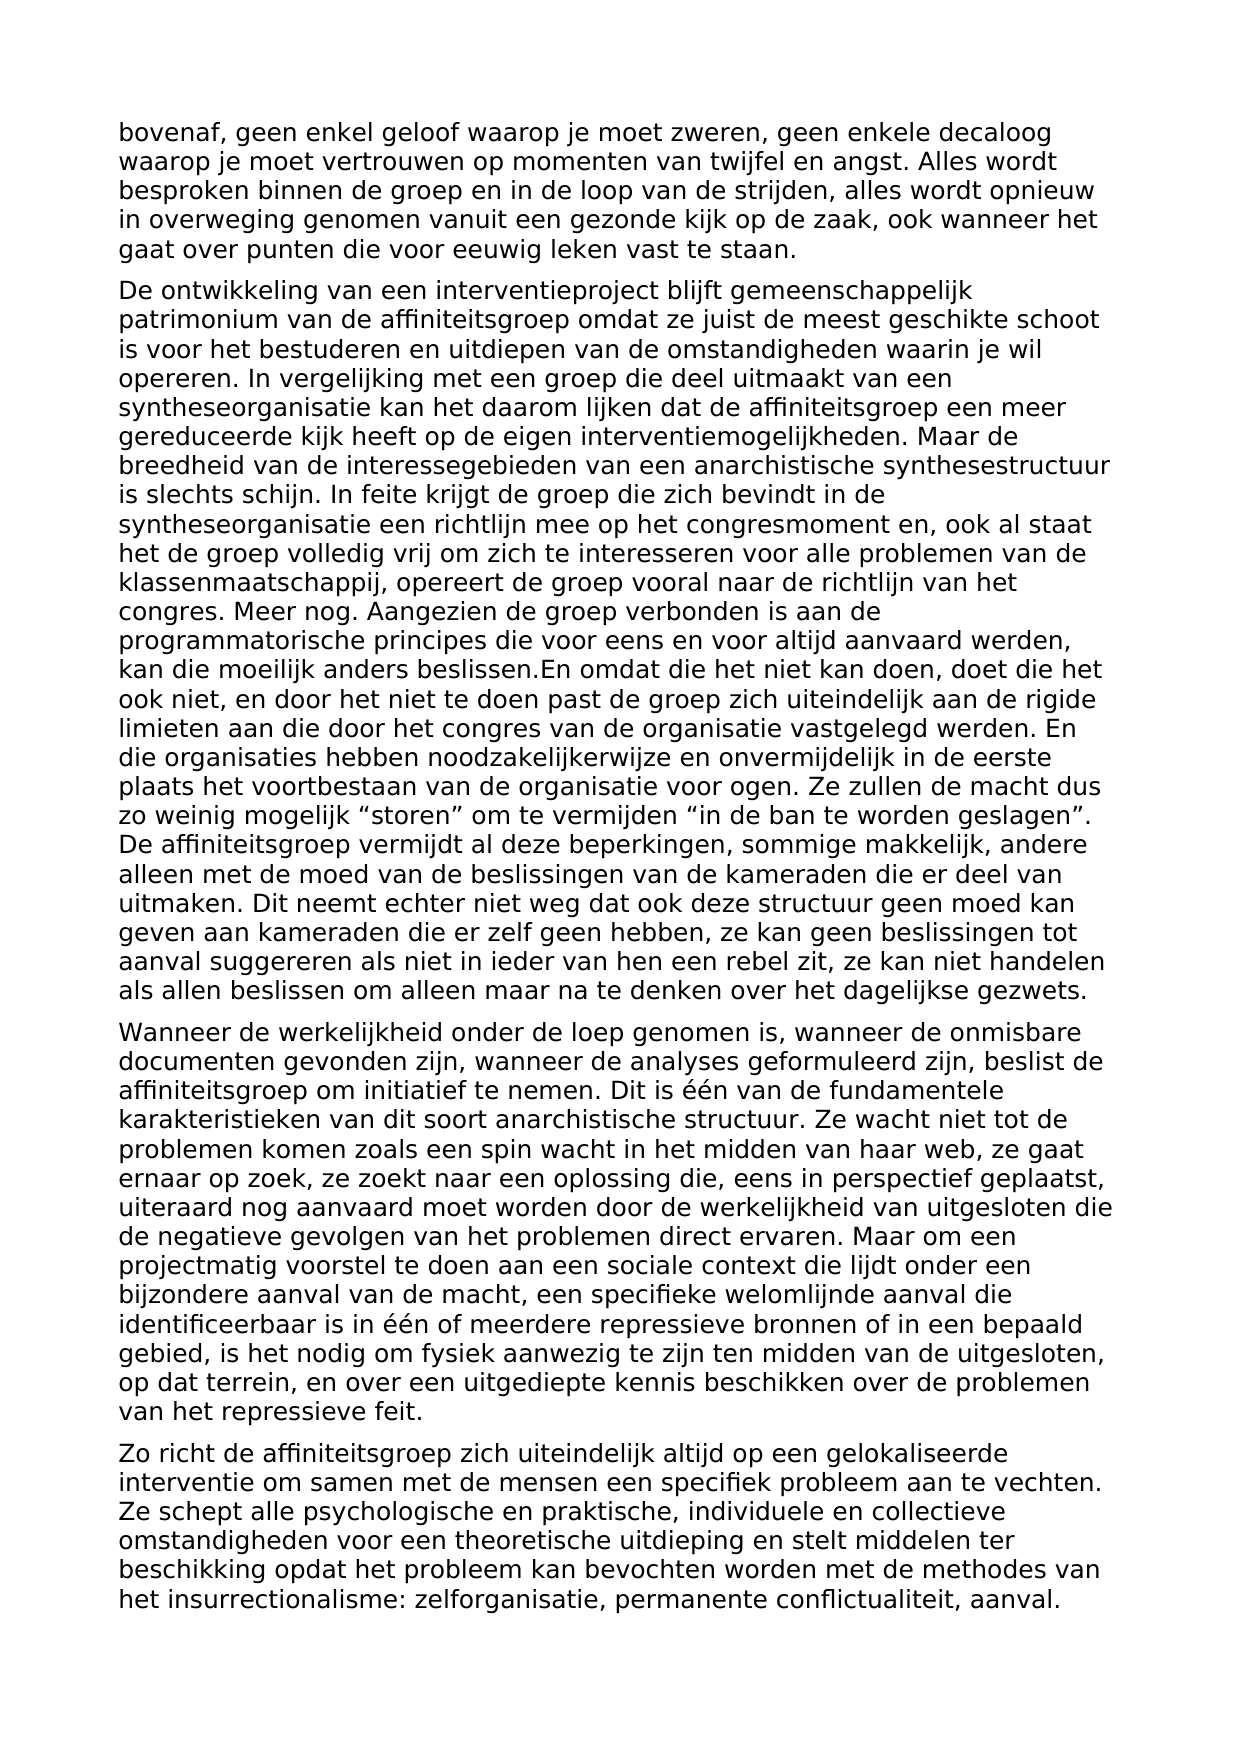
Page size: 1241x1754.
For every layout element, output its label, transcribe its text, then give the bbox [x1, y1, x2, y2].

text Wanneer de werkelijkheid onder de loep genomen is, wanneer de onmisbare documenten gevonden zijn, wanneer de analyses geformuleerd zijn, beslist de affiniteitsgroep om initiatief te nemen. Dit is één van de fundamentele karakteristieken van dit soort anarchistische structuur. Ze wacht niet tot de problemen komen zoals een spin wacht in het midden van haar web, ze gaat ernaar op zoek, ze zoekt naar een oplossing die, eens in perspectief geplaatst, uiteraard nog aanvaard moet worden door de werkelijkheid van uitgesloten die de negatieve gevolgen van het problemen direct ervaren. Maar om een projectmatig voorstel te doen aan een sociale context die lijdt onder een bijzondere aanval van de macht, een specifieke welomlijnde aanval die identificeerbaar is in één of meerdere repressieve bronnen of in een bepaald gebied, is het nodig om fysiek aanwezig te zijn ten midden van de uitgesloten, op dat terrein, en over een uitgediepte kennis beschikken over de problemen van het repressieve feit. [118, 1018, 1122, 1426]
text bovenaf, geen enkel geloof waarop je moet zweren, geen enkele decaloog waarop je moet vertrouwen op momenten van twijfel en angst. Alles wordt besproken binnen de groep en in de loop van de strijden, alles wordt opnieuw in overweging genomen vanuit een gezonde kijk op de zaak, ook wanneer het gaat over punten die voor eeuwig leken vast te staan. [118, 118, 1122, 264]
text De ontwikkeling van een interventieproject blijft gemeenschappelijk patrimonium van de affiniteitsgroep omdat ze juist de meest geschikte schoot is voor het bestuderen en uitdiepen van de omstandigheden waarin je wil opereren. In vergelijking met een groep die deel uitmaakt van een syntheseorganisatie kan het daarom lijken dat de affiniteitsgroep een meer gereduceerde kijk heeft op de eigen interventiemogelijkheden. Maar de breedheid van de interessegebieden van een anarchistische synthesestructuur is slechts schijn. In feite krijgt de groep die zich bevindt in de syntheseorganisatie een richtlijn mee op het congresmoment en, ook al staat het de groep volledig vrij om zich te interesseren voor alle problemen van de klassenmaatschappij, opereert de groep vooral naar de richtlijn van het congres. Meer nog. Aangezien de groep verbonden is aan de programmatorische principes die voor eens en voor altijd aanvaard werden, kan die moeilijk anders beslissen.En omdat die het niet kan doen, doet die het ook niet, en door het niet te doen past de groep zich uiteindelijk aan de rigide limieten aan die door het congres van de organisatie vastgelegd werden. En die organisaties hebben noodzakelijkerwijze en onvermijdelijk in de eerste plaats het voortbestaan van de organisatie voor ogen. Ze zullen de macht dus zo weinig mogelijk “storen” om te vermijden “in de ban te worden geslagen”. De affiniteitsgroep vermijdt al deze beperkingen, sommige makkelijk, andere alleen met de moed van de beslissingen van de kameraden die er deel van uitmaken. Dit neemt echter niet weg dat ook deze structuur geen moed kan geven aan kameraden die er zelf geen hebben, ze kan geen beslissingen tot aanval suggereren als niet in ieder van hen een rebel zit, ze kan niet handelen als allen beslissen om alleen maar na te denken over het dagelijkse gezwets. [118, 276, 1122, 1006]
text Zo richt de affiniteitsgroep zich uiteindelijk altijd op een gelokaliseerde interventie om samen met de mensen een specifiek probleem aan te vechten. Ze schept alle psychologische en praktische, individuele en collectieve omstandigheden voor een theoretische uitdieping en stelt middelen ter beschikking opdat het probleem kan bevochten worden met de methodes van het insurrectionalisme: zelforganisatie, permanente conflictualiteit, aanval. [118, 1439, 1122, 1614]
